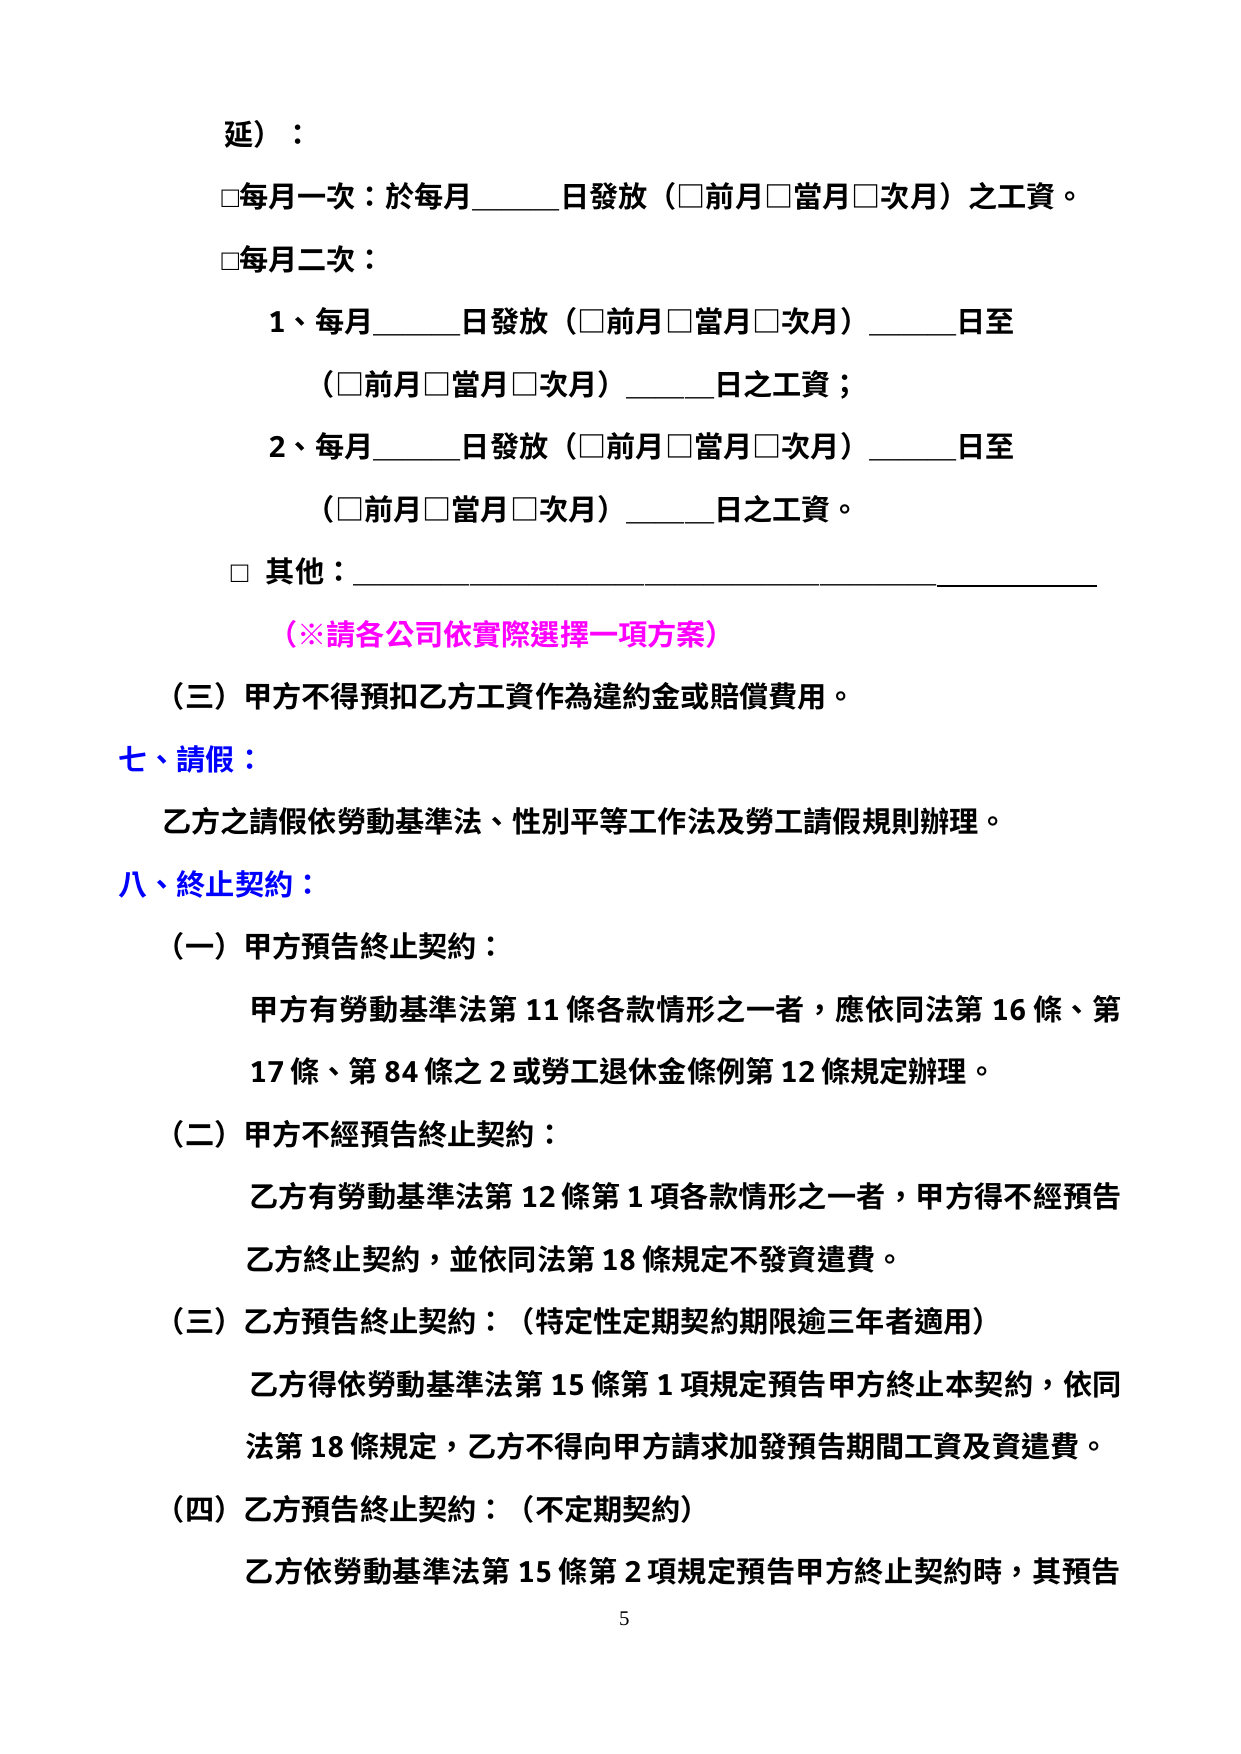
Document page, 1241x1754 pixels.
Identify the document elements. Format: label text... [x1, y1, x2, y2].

text 甲方有勞動基準法第11條各款情形之一者，應依同法第16條、第17條、第84條之2或勞工退休金條例第12條規定辦理。 [249, 966, 1122, 1091]
text 乙方有勞動基準法第12條第1項各款情形之一者，甲方得不經預告乙方終止契約，並依同法第18條規定不發資遣費。 [245, 1153, 1122, 1278]
text 七、請假： [118, 716, 1122, 778]
text （二）甲方不經預告終止契約： [156, 1091, 1122, 1153]
text 八、終止契約： [118, 841, 1122, 903]
text □ 其他：＿＿＿＿＿＿＿＿＿＿＿＿＿＿＿＿＿＿＿＿ [231, 528, 1122, 591]
text 乙方依勞動基準法第15條第2項規定預告甲方終止契約時，其預告 [244, 1528, 1122, 1591]
text 1、每月＿＿＿日發放（□前月□當月□次月）＿＿＿日至（□前月□當月□次月）＿＿＿日之工資； [268, 278, 1063, 403]
text □每月一次：於每月＿＿＿日發放（□前月□當月□次月）之工資。 [221, 153, 1122, 216]
text 乙方之請假依勞動基準法、性別平等工作法及勞工請假規則辦理。 [118, 778, 1118, 841]
text □每月二次： [221, 216, 1122, 278]
text （三）甲方不得預扣乙方工資作為違約金或賠償費用。 [118, 653, 1122, 716]
text （※請各公司依實際選擇一項方案） [118, 591, 1122, 653]
text （三）乙方預告終止契約：（特定性定期契約期限逾三年者適用） [156, 1278, 1122, 1341]
text （四）乙方預告終止契約：（不定期契約） [156, 1466, 1122, 1528]
text （一）甲方預告終止契約： [156, 903, 1122, 966]
text 2、每月＿＿＿日發放（□前月□當月□次月）＿＿＿日至（□前月□當月□次月）＿＿＿日之工資。 [268, 403, 1063, 528]
text 延）： [137, 91, 1122, 153]
text 乙方得依勞動基準法第15條第1項規定預告甲方終止本契約，依同法第18條規定，乙方不得向甲方請求加發預告期間工資及資遣費。 [245, 1341, 1122, 1466]
